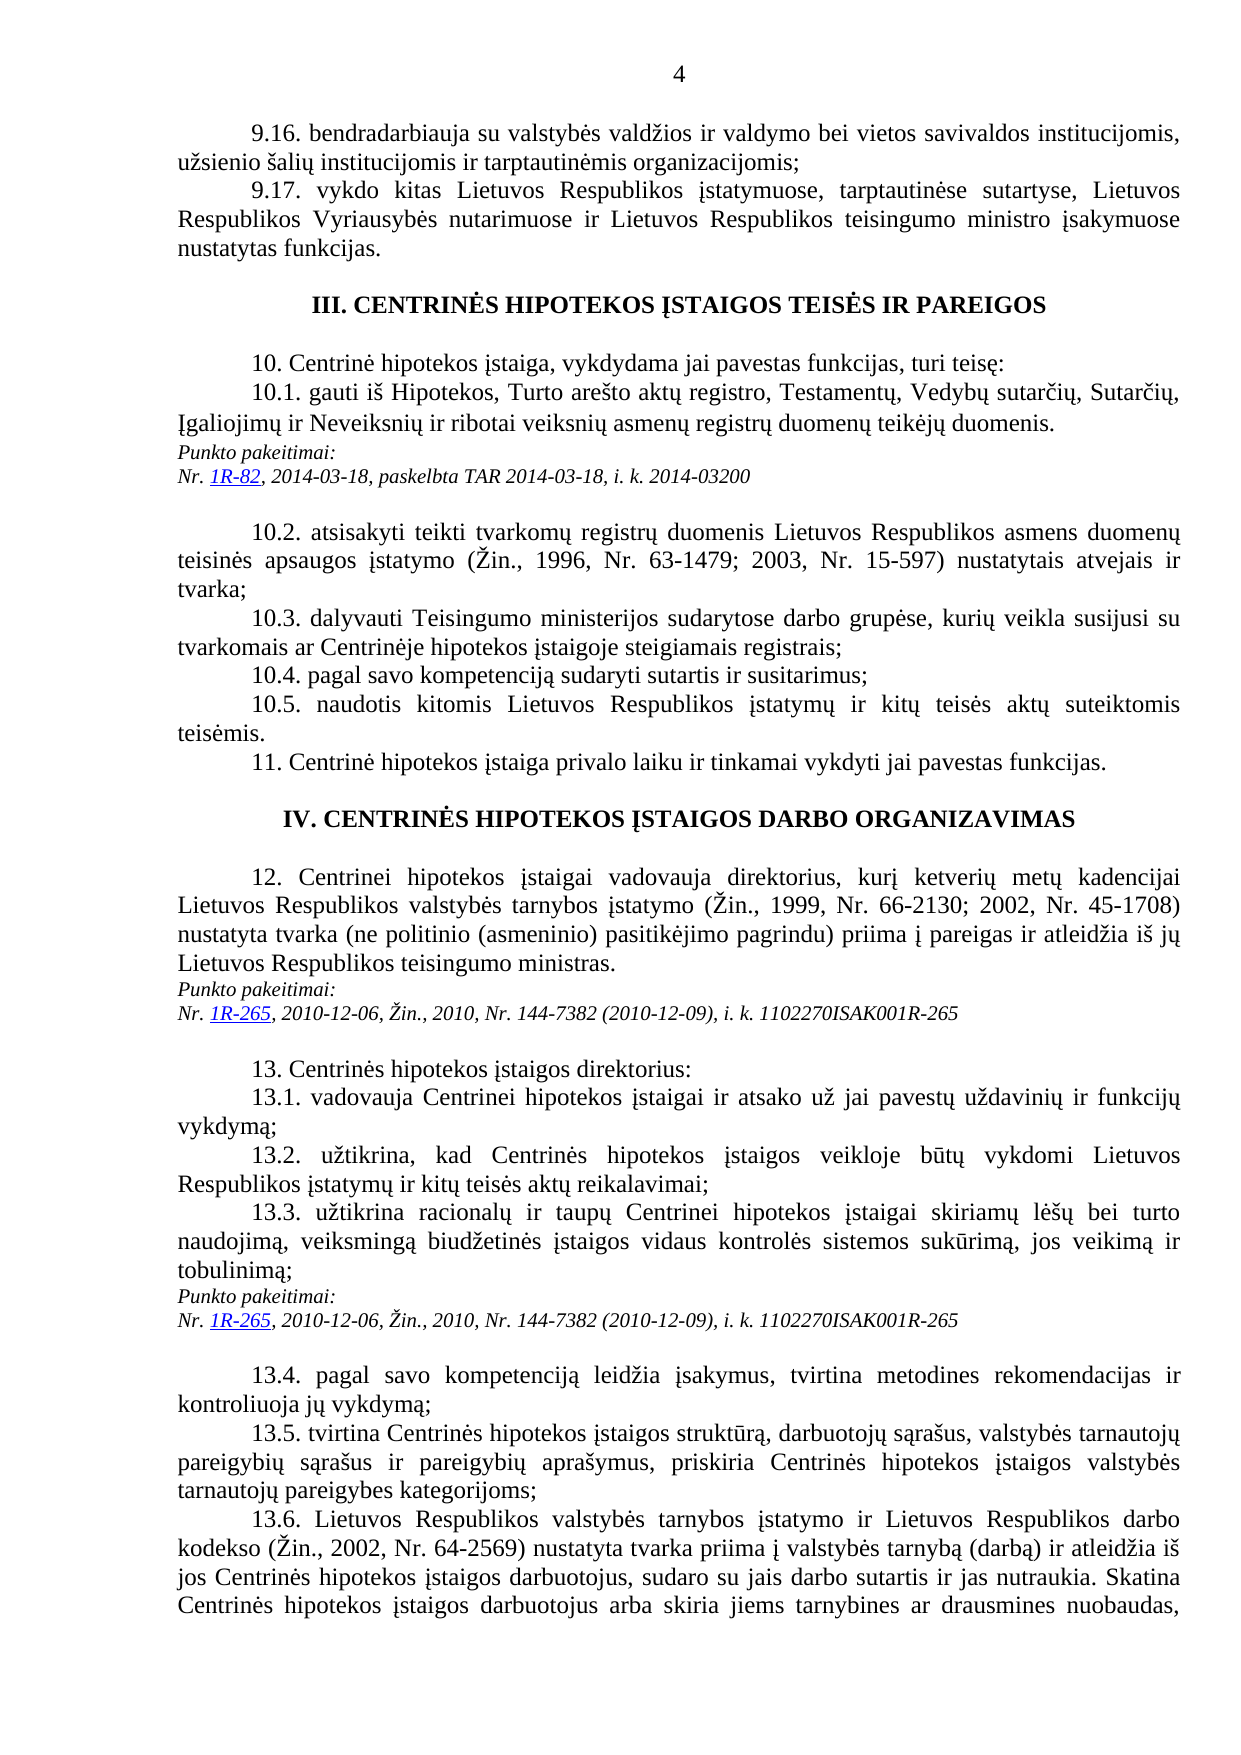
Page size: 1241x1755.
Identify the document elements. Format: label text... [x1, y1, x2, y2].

text 10.1. gauti iš Hipotekos, Turto arešto aktų registro, Testamentų, Vedybų sutarčių, Sutarčių, Įgaliojimų ir Neveiksnių ir ribotai veiksnių asmenų registrų duomenų teikėjų duomenis. [177, 377, 1181, 437]
text Punkto pakeitimai: [177, 977, 1181, 1001]
text 10.4. pagal savo kompetenciją sudaryti sutartis ir susitarimus; [177, 661, 1181, 689]
text 11. Centrinė hipotekos įstaiga privalo laiku ir tinkamai vykdyti jai pavestas funkcijas. [177, 747, 1181, 776]
text 13.2. užtikrina, kad Centrinės hipotekos įstaigos veikloje būtų vykdomi Lietuvos Respublikos įstatymų ir kitų teisės aktų reikalavimai; [177, 1140, 1181, 1197]
text Nr. 1R-82, 2014-03-18, paskelbta TAR 2014-03-18, i. k. 2014-03200 [177, 464, 1181, 488]
text 13.1. vadovauja Centrinei hipotekos įstaigai ir atsako už jai pavestų uždavinių ir funkcijų vykdymą; [177, 1082, 1181, 1140]
text Nr. 1R-265, 2010-12-06, Žin., 2010, Nr. 144-7382 (2010-12-09), i. k. 1102270ISAK001R-265 [177, 1308, 1181, 1332]
text 9.16. bendradarbiauja su valstybės valdžios ir valdymo bei vietos savivaldos institucijomis, užsienio šalių institucijomis ir tarptautinėmis organizacijomis; [177, 118, 1181, 176]
text Punkto pakeitimai: [177, 1284, 1181, 1308]
text 10. Centrinė hipotekos įstaiga, vykdydama jai pavestas funkcijas, turi teisę: [177, 348, 1181, 377]
text Nr. 1R-265, 2010-12-06, Žin., 2010, Nr. 144-7382 (2010-12-09), i. k. 1102270ISAK001R-265 [177, 1001, 1181, 1025]
text 13.4. pagal savo kompetenciją leidžia įsakymus, tvirtina metodines rekomendacijas ir kontroliuoja jų vykdymą; [177, 1361, 1181, 1418]
text 10.3. dalyvauti Teisingumo ministerijos sudarytose darbo grupėse, kurių veikla susijusi su tvarkomais ar Centrinėje hipotekos įstaigoje steigiamais registrais; [177, 603, 1181, 661]
text Punkto pakeitimai: [177, 440, 1181, 464]
text 13.6. Lietuvos Respublikos valstybės tarnybos įstatymo ir Lietuvos Respublikos darbo kodekso (Žin., 2002, Nr. 64-2569) nustatyta tvarka priima į valstybės tarnybą (darbą) ir atleidžia iš jos Centrinės hipotekos įstaigos darbuotojus, sudaro su jais darbo sutartis ir jas nutraukia. Skatina Centrinės hipotekos įstaigos darbuotojus arba skiria jiems tarnybines ar drausmines nuobaudas, [177, 1504, 1181, 1619]
text 13.5. tvirtina Centrinės hipotekos įstaigos struktūrą, darbuotojų sąrašus, valstybės tarnautojų pareigybių sąrašus ir pareigybių aprašymus, priskiria Centrinės hipotekos įstaigos valstybės tarnautojų pareigybes kategorijoms; [177, 1418, 1181, 1504]
text IV. CENTRINĖS HIPOTEKOS ĮSTAIGOS DARBO ORGANIZAVIMAS [177, 804, 1181, 833]
text 12. Centrinei hipotekos įstaigai vadovauja direktorius, kurį ketverių metų kadencijai Lietuvos Respublikos valstybės tarnybos įstatymo (Žin., 1999, Nr. 66-2130; 2002, Nr. 45-1708) nustatyta tvarka (ne politinio (asmeninio) pasitikėjimo pagrindu) priima į pareigas ir atleidžia iš jų Lietuvos Respublikos teisingumo ministras. [177, 862, 1181, 977]
text III. CENTRINĖS HIPOTEKOS ĮSTAIGOS TEISĖS IR PAREIGOS [177, 291, 1181, 319]
text 9.17. vykdo kitas Lietuvos Respublikos įstatymuose, tarptautinėse sutartyse, Lietuvos Respublikos Vyriausybės nutarimuose ir Lietuvos Respublikos teisingumo ministro įsakymuose nustatytas funkcijas. [177, 176, 1181, 262]
text 13.3. užtikrina racionalų ir taupų Centrinei hipotekos įstaigai skiriamų lėšų bei turto naudojimą, veiksmingą biudžetinės įstaigos vidaus kontrolės sistemos sukūrimą, jos veikimą ir tobulinimą; [177, 1197, 1181, 1284]
text 10.2. atsisakyti teikti tvarkomų registrų duomenis Lietuvos Respublikos asmens duomenų teisinės apsaugos įstatymo (Žin., 1996, Nr. 63-1479; 2003, Nr. 15-597) nustatytais atvejais ir tvarka; [177, 517, 1181, 603]
text 13. Centrinės hipotekos įstaigos direktorius: [177, 1054, 1181, 1082]
text 10.5. naudotis kitomis Lietuvos Respublikos įstatymų ir kitų teisės aktų suteiktomis teisėmis. [177, 689, 1181, 747]
